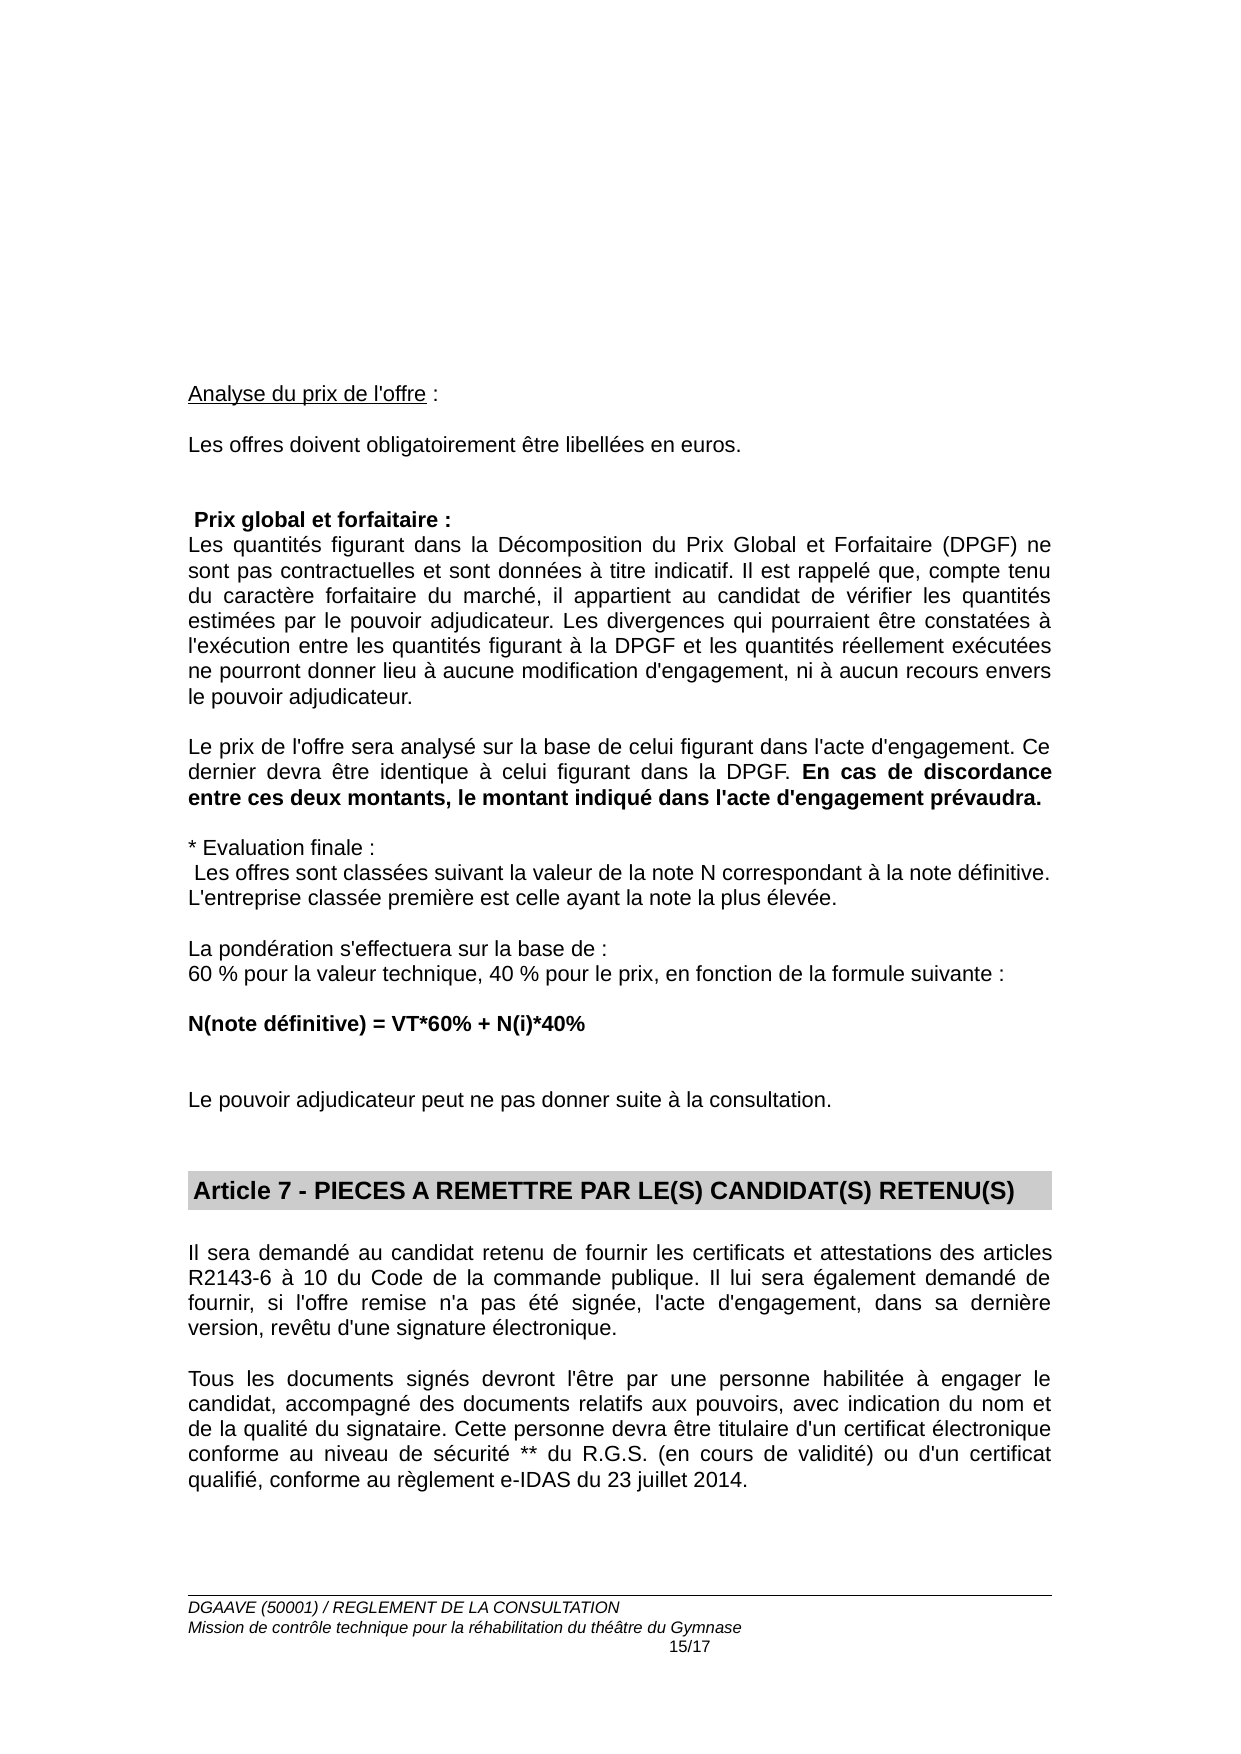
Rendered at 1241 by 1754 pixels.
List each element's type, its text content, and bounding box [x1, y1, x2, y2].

text Prix global et forfaitaire : [188, 507, 1052, 532]
text Analyse du prix de l'offre : [188, 381, 1052, 406]
text Tous les documents signés devront l'être par une personne habilitée à engager le candidat, accompagné des documents relatifs aux pouvoirs, avec indication du nom et de la qualité du signataire. Cette personne devra être titulaire d'un certificat électronique conforme au niveau de sécurité ** du R.G.S. (en cours de validité) ou d'un certificat qualifié, conforme au règlement e-IDAS du 23 juillet 2014. [188, 1366, 1052, 1492]
text Les offres doivent obligatoirement être libellées en euros. [188, 431, 1052, 457]
text Les quantités figurant dans la Décomposition du Prix Global et Forfaitaire (DPGF) ne sont pas contractuelles et sont données à titre indicatif. Il est rappelé que, compte tenu du caractère forfaitaire du marché, il appartient au candidat de vérifier les quantités estimées par le pouvoir adjudicateur. Les divergences qui pourraient être constatées à l'exécution entre les quantités figurant à la DPGF et les quantités réellement exécutées ne pourront donner lieu à aucune modification d'engagement, ni à aucun recours envers le pouvoir adjudicateur. [188, 532, 1052, 709]
text Il sera demandé au candidat retenu de fournir les certificats et attestations des articles R2143-6 à 10 du Code de la commande publique. Il lui sera également demandé de fournir, si l'offre remise n'a pas été signée, l'acte d'engagement, dans sa dernière version, revêtu d'une signature électronique. [188, 1239, 1052, 1340]
text Le pouvoir adjudicateur peut ne pas donner suite à la consultation. [188, 1087, 1052, 1112]
text N(note définitive) = VT*60% + N(i)*40% [188, 1011, 1052, 1036]
text * Evaluation finale : [188, 835, 1052, 860]
text Le prix de l'offre sera analysé sur la base de celui figurant dans l'acte d'engagement. Ce dernier devra être identique à celui figurant dans la DPGF. En cas de discordance entre ces deux montants, le montant indiqué dans l'acte d'engagement prévaudra. [188, 734, 1052, 809]
text 60 % pour la valeur technique, 40 % pour le prix, en fonction de la formule suivante : [188, 961, 1052, 986]
subtitle PIECES A REMETTRE PAR LE(S) CANDIDAT(S) RETENU(S) [190, 1173, 1050, 1208]
text La pondération s'effectuera sur la base de : [188, 936, 1052, 961]
text Les offres sont classées suivant la valeur de la note N correspondant à la note définitive. L'entreprise classée première est celle ayant la note la plus élevée. [188, 860, 1052, 910]
